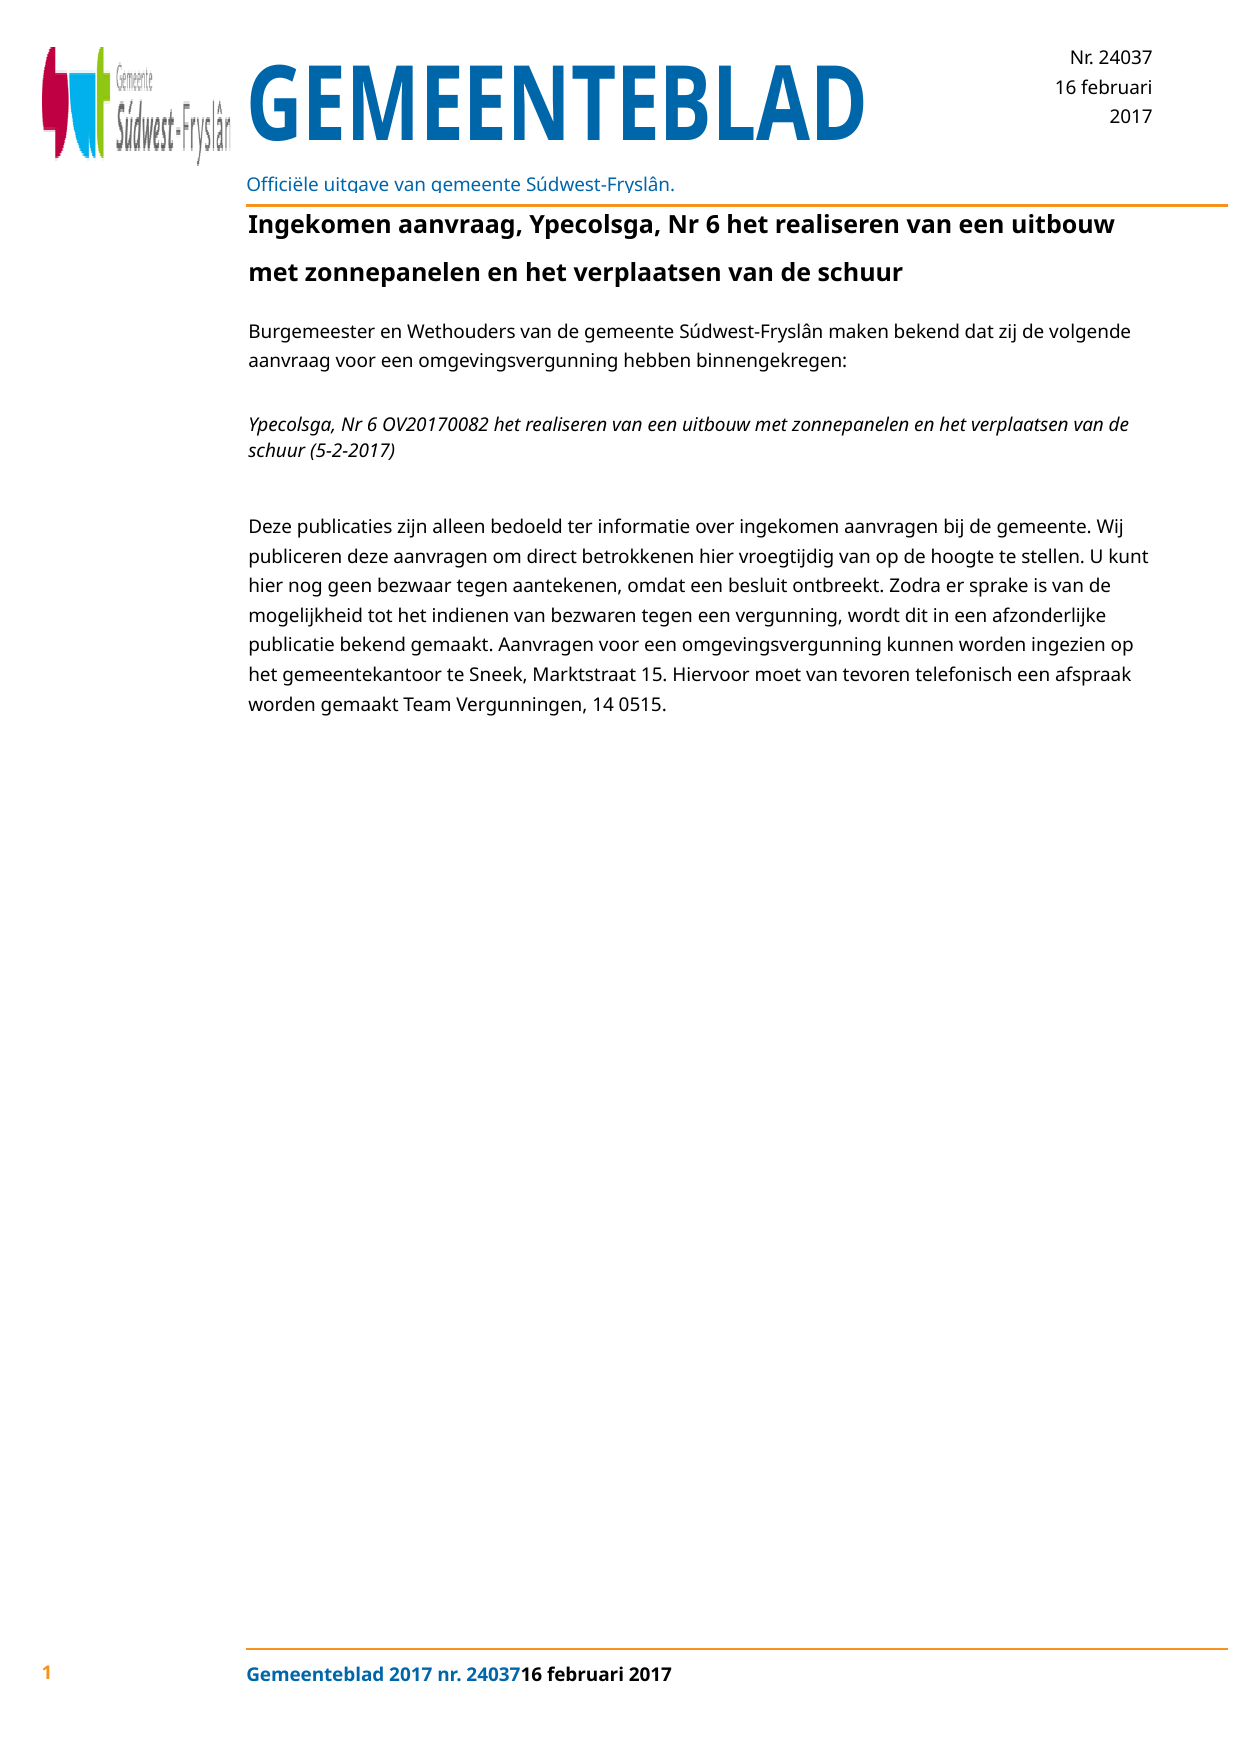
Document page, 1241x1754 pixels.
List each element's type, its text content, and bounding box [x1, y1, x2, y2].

text Burgemeester en Wethouders van de gemeente Súdwest-Fryslân maken bekend dat zij de volgende aanvraag voor een omgevingsvergunning hebben binnengekregen: [248, 318, 1152, 373]
text Deze publicaties zijn alleen bedoeld ter informatie over ingekomen aanvragen bij de gemeente. Wij publiceren deze aanvragen om direct betrokkenen hier vroegtijdig van op de hoogte te stellen. U kunt hier nog geen bezwaar tegen aantekenen, omdat een besluit ontbreekt. Zodra er sprake is van de mogelijkheid tot het indienen van bezwaren tegen een vergunning, wordt dit in een afzonderlijke publicatie bekend gemaakt. Aanvragen voor een omgevingsvergunning kunnen worden ingezien op het gemeentekantoor te Sneek, Marktstraat 15. Hiervoor moet van tevoren telefonisch een afspraak worden gemaakt Team Vergunningen, 14 0515. [248, 513, 1152, 717]
text Ypecolsga, Nr 6 OV20170082 het realiseren van een uitbouw met zonnepanelen en het verplaatsen van de schuur (5-2-2017) [248, 411, 1152, 463]
picture [41, 47, 231, 172]
text Ingekomen aanvraag, Ypecolsga, Nr 6 het realiseren van een uitbouw met zonnepanelen en het verplaatsen van de schuur [248, 207, 1152, 288]
